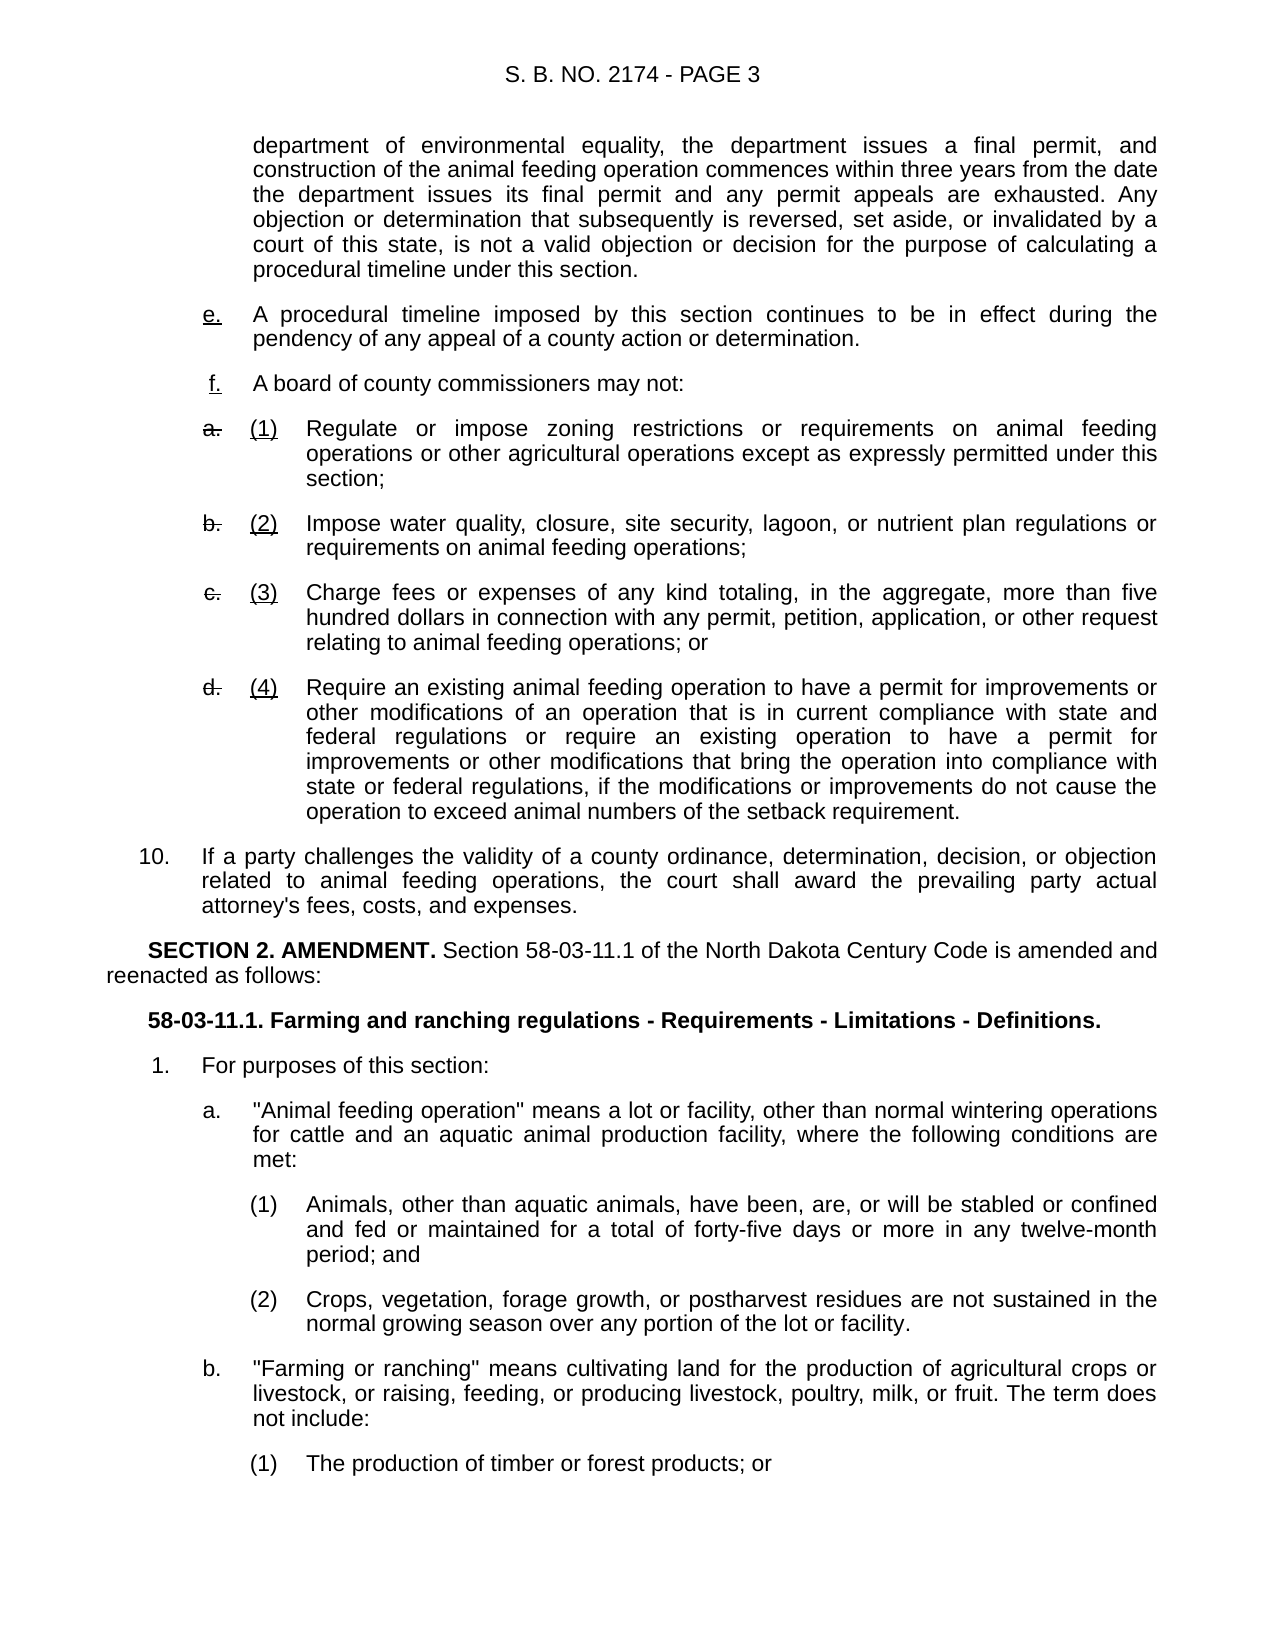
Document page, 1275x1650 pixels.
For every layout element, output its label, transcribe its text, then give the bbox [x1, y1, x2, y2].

text d. (4) Require an existing animal feeding operation to have a permit for improvements or other modifications of an operation that is in current compliance with state and federal regulations or require an existing operation to have a permit for improvements or other modifications that bring the operation into compliance with state or federal regulations, if the modifications or improvements do not cause the operation to exceed animal numbers of the setback requirement. [106, 675, 1158, 824]
text SECTION 2. AMENDMENT. Section 58‑03‑11.1 of the North Dakota Century Code is amended and reenacted as follows: [106, 939, 1158, 988]
text (1) The production of timber or forest products; or [106, 1451, 1158, 1476]
text (1) Animals, other than aquatic animals, have been, are, or will be stabled or confined and fed or maintained for a total of forty-five days or more in any twelve-month period; and [106, 1193, 1158, 1267]
text b. "Farming or ranching" means cultivating land for the production of agricultural crops or livestock, or raising, feeding, or producing livestock, poultry, milk, or fruit. The term does not include: [106, 1357, 1158, 1431]
text e. A procedural timeline imposed by this section continues to be in effect during the pendency of any appeal of a county action or determination. [106, 302, 1158, 352]
text department of environmental equality, the department issues a final permit, and construction of the animal feeding operation commences within three years from the date the department issues its final permit and any permit appeals are exhausted. Any objection or determination that subsequently is reversed, set aside, or invalidated by a court of this state, is not a valid objection or decision for the purpose of calculating a procedural timeline under this section. [106, 133, 1158, 282]
text 1. For purposes of this section: [106, 1053, 1158, 1078]
text 10. If a party challenges the validity of a county ordinance, determination, decision, or objection related to animal feeding operations, the court shall award the prevailing party actual attorney's fees, costs, and expenses. [106, 844, 1158, 919]
text a. "Animal feeding operation" means a lot or facility, other than normal wintering operations for cattle and an aquatic animal production facility, where the following conditions are met: [106, 1098, 1158, 1173]
text b. (2) Impose water quality, closure, site security, lagoon, or nutrient plan regulations or requirements on animal feeding operations; [106, 511, 1158, 561]
text a. (1) Regulate or impose zoning restrictions or requirements on animal feeding operations or other agricultural operations except as expressly permitted under this section; [106, 417, 1158, 491]
text c. (3) Charge fees or expenses of any kind totaling, in the aggregate, more than five hundred dollars in connection with any permit, petition, application, or other request relating to animal feeding operations; or [106, 581, 1158, 655]
text (2) Crops, vegetation, forage growth, or postharvest residues are not sustained in the normal growing season over any portion of the lot or facility. [106, 1287, 1158, 1337]
subtitle 58‑03‑11.1. Farming and ranching regulations ‑ Requirements ‑ Limitations ‑ Definitions. [106, 1008, 1158, 1033]
text f. A board of county commissioners may not: [106, 372, 1158, 397]
